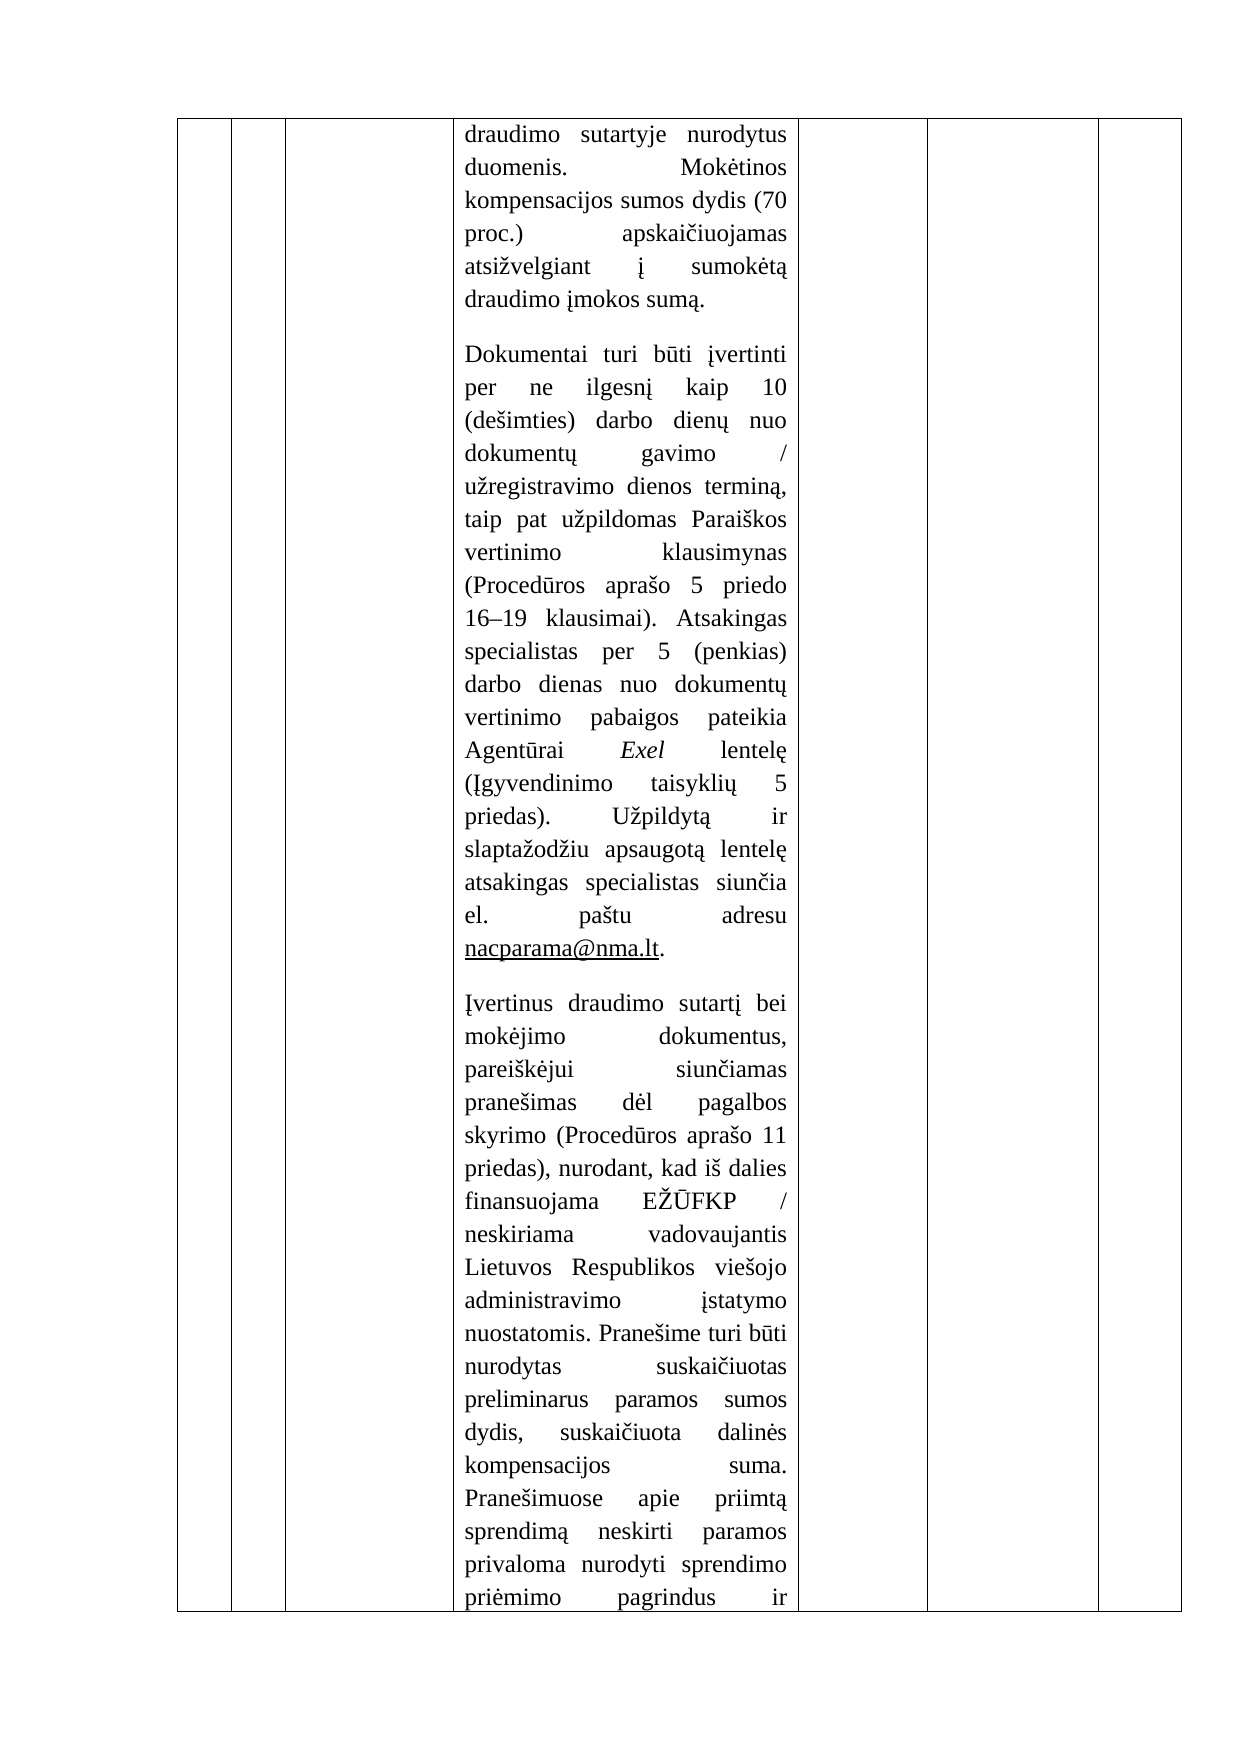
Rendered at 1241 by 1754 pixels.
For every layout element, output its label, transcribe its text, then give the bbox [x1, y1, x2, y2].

table_header [928, 119, 1098, 1611]
table_header [232, 119, 285, 1611]
table_header [178, 119, 231, 1611]
table_header [799, 119, 927, 1611]
table_header draudimo sutartyje nurodytus duomenis. Mokėtinos kompensacijos sumos dydis (70 proc.) apskaičiuojamas atsižvelgiant į sumokėtą draudimo įmokos sumą. Dokumentai turi būti įvertinti per ne ilgesnį kaip 10 (dešimties) darbo dienų nuo dokumentų gavimo / užregistravimo dienos terminą, taip pat užpildomas Paraiškos vertinimo klausimynas (Procedūros aprašo 5 priedo 16–19 klausimai). Atsakingas specialistas per 5 (penkias) darbo dienas nuo dokumentų vertinimo pabaigos pateikia Agentūrai Exel lentelę (Įgyvendinimo taisyklių 5 priedas). Užpildytą ir slaptažodžiu apsaugotą lentelę atsakingas specialistas siunčia el. paštu adresu nacparama@nma.lt. Įvertinus draudimo sutartį bei mokėjimo dokumentus, pareiškėjui siunčiamas pranešimas dėl pagalbos skyrimo (Procedūros aprašo 11 priedas), nurodant, kad iš dalies finansuojama EŽŪFKP / neskiriama vadovaujantis Lietuvos Respublikos viešojo administravimo įstatymo nuostatomis. Pranešime turi būti nurodytas suskaičiuotas preliminarus paramos sumos dydis, suskaičiuota dalinės kompensacijos suma. Pranešimuose apie priimtą sprendimą neskirti paramos privaloma nurodyti sprendimo priėmimo pagrindus ir [454, 119, 798, 1611]
table_header [286, 119, 453, 1611]
table_header [1099, 119, 1181, 1611]
